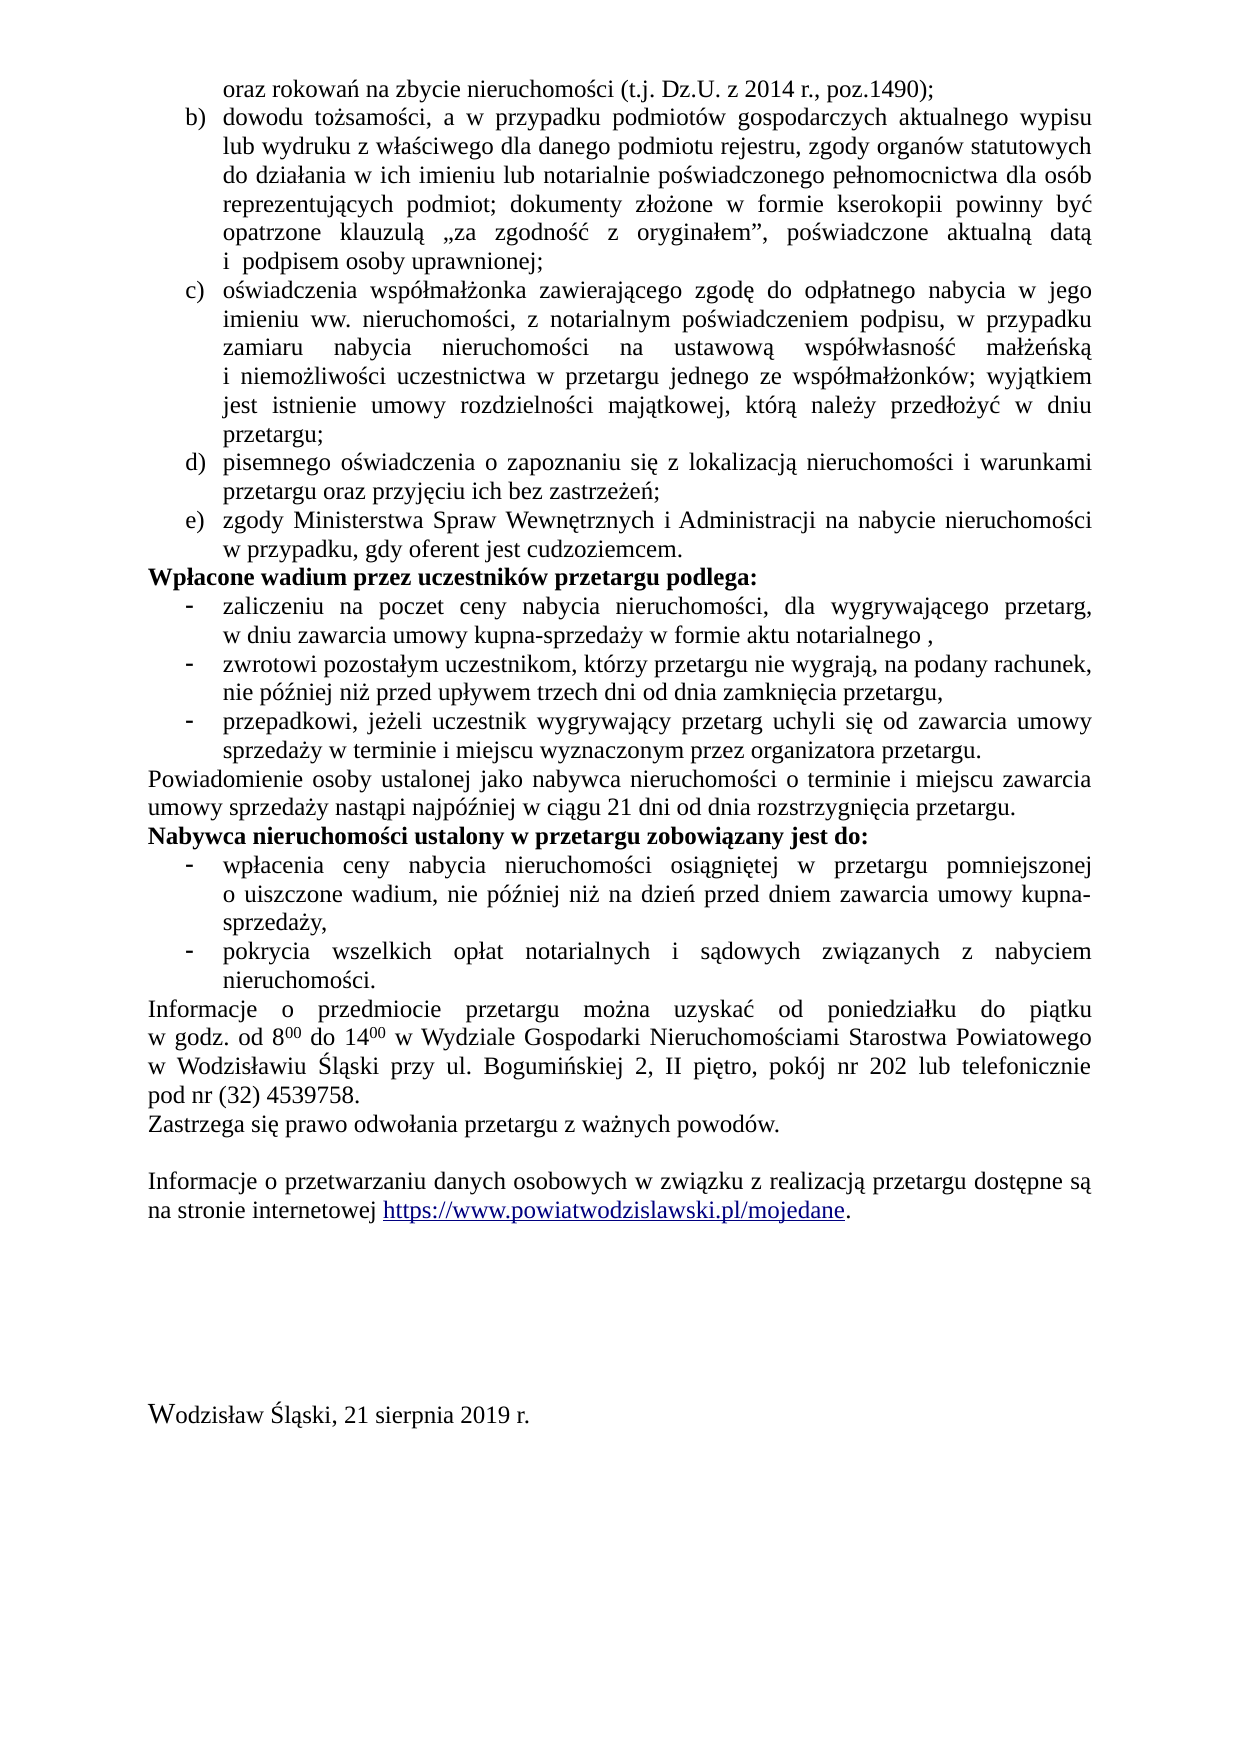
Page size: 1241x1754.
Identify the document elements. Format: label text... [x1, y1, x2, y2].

text Informacje o przedmiocie przetargu można uzyskać od poniedziałku do piątku w godz. od 800 do 1400 w Wydziale Gospodarki Nieruchomościami Starostwa Powiatowego w Wodzisławiu Śląski przy ul. Bogumińskiej 2, II piętro, pokój nr 202 lub telefonicznie pod nr (32) 4539758. [148, 994, 1093, 1109]
text Wpłacone wadium przez uczestników przetargu podlega: [148, 562, 1093, 591]
list zaliczeniu na poczet ceny nabycia nieruchomości, dla wygrywającego przetarg, w dniu zawarcia umowy kupna-sprzedaży w formie aktu notarialnego , [185, 591, 1093, 649]
list pokrycia wszelkich opłat notarialnych i sądowych związanych z nabyciem nieruchomości. [185, 936, 1093, 994]
text Wodzisław Śląski, 21 sierpnia 2019 r. [148, 1396, 1093, 1430]
text Powiadomienie osoby ustalonej jako nabywca nieruchomości o terminie i miejscu zawarcia umowy sprzedaży nastąpi najpóźniej w ciągu 21 dni od dnia rozstrzygnięcia przetargu. [148, 764, 1093, 821]
list wpłacenia ceny nabycia nieruchomości osiągniętej w przetargu pomniejszonej o uiszczone wadium, nie później niż na dzień przed dniem zawarcia umowy kupna-sprzedaży, [185, 850, 1093, 936]
text Nabywca nieruchomości ustalony w przetargu zobowiązany jest do: [148, 821, 1093, 850]
list przepadkowi, jeżeli uczestnik wygrywający przetarg uchyli się od zawarcia umowy sprzedaży w terminie i miejscu wyznaczonym przez organizatora przetargu. [185, 706, 1093, 764]
list oraz rokowań na zbycie nieruchomości (t.j. Dz.U. z 2014 r., poz.1490); [185, 74, 1093, 102]
list zgody Ministerstwa Spraw Wewnętrznych i Administracji na nabycie nieruchomości w przypadku, gdy oferent jest cudzoziemcem. [185, 505, 1093, 562]
text Informacje o przetwarzaniu danych osobowych w związku z realizacją przetargu dostępne są na stronie internetowej https://www.powiatwodzislawski.pl/mojedane. [148, 1166, 1093, 1224]
list oświadczenia współmałżonka zawierającego zgodę do odpłatnego nabycia w jego imieniu ww. nieruchomości, z notarialnym poświadczeniem podpisu, w przypadku zamiaru nabycia nieruchomości na ustawową współwłasność małżeńską i niemożliwości uczestnictwa w przetargu jednego ze współmałżonków; wyjątkiem jest istnienie umowy rozdzielności majątkowej, którą należy przedłożyć w dniu przetargu; [185, 275, 1093, 447]
list dowodu tożsamości, a w przypadku podmiotów gospodarczych aktualnego wypisu lub wydruku z właściwego dla danego podmiotu rejestru, zgody organów statutowych do działania w ich imieniu lub notarialnie poświadczonego pełnomocnictwa dla osób reprezentujących podmiot; dokumenty złożone w formie kserokopii powinny być opatrzone klauzulą „za zgodność z oryginałem”, poświadczone aktualną datą i podpisem osoby uprawnionej; [185, 102, 1093, 275]
text Zastrzega się prawo odwołania przetargu z ważnych powodów. [148, 1109, 1093, 1137]
list zwrotowi pozostałym uczestnikom, którzy przetargu nie wygrają, na podany rachunek, nie później niż przed upływem trzech dni od dnia zamknięcia przetargu, [185, 649, 1093, 706]
list pisemnego oświadczenia o zapoznaniu się z lokalizacją nieruchomości i warunkami przetargu oraz przyjęciu ich bez zastrzeżeń; [185, 447, 1093, 505]
